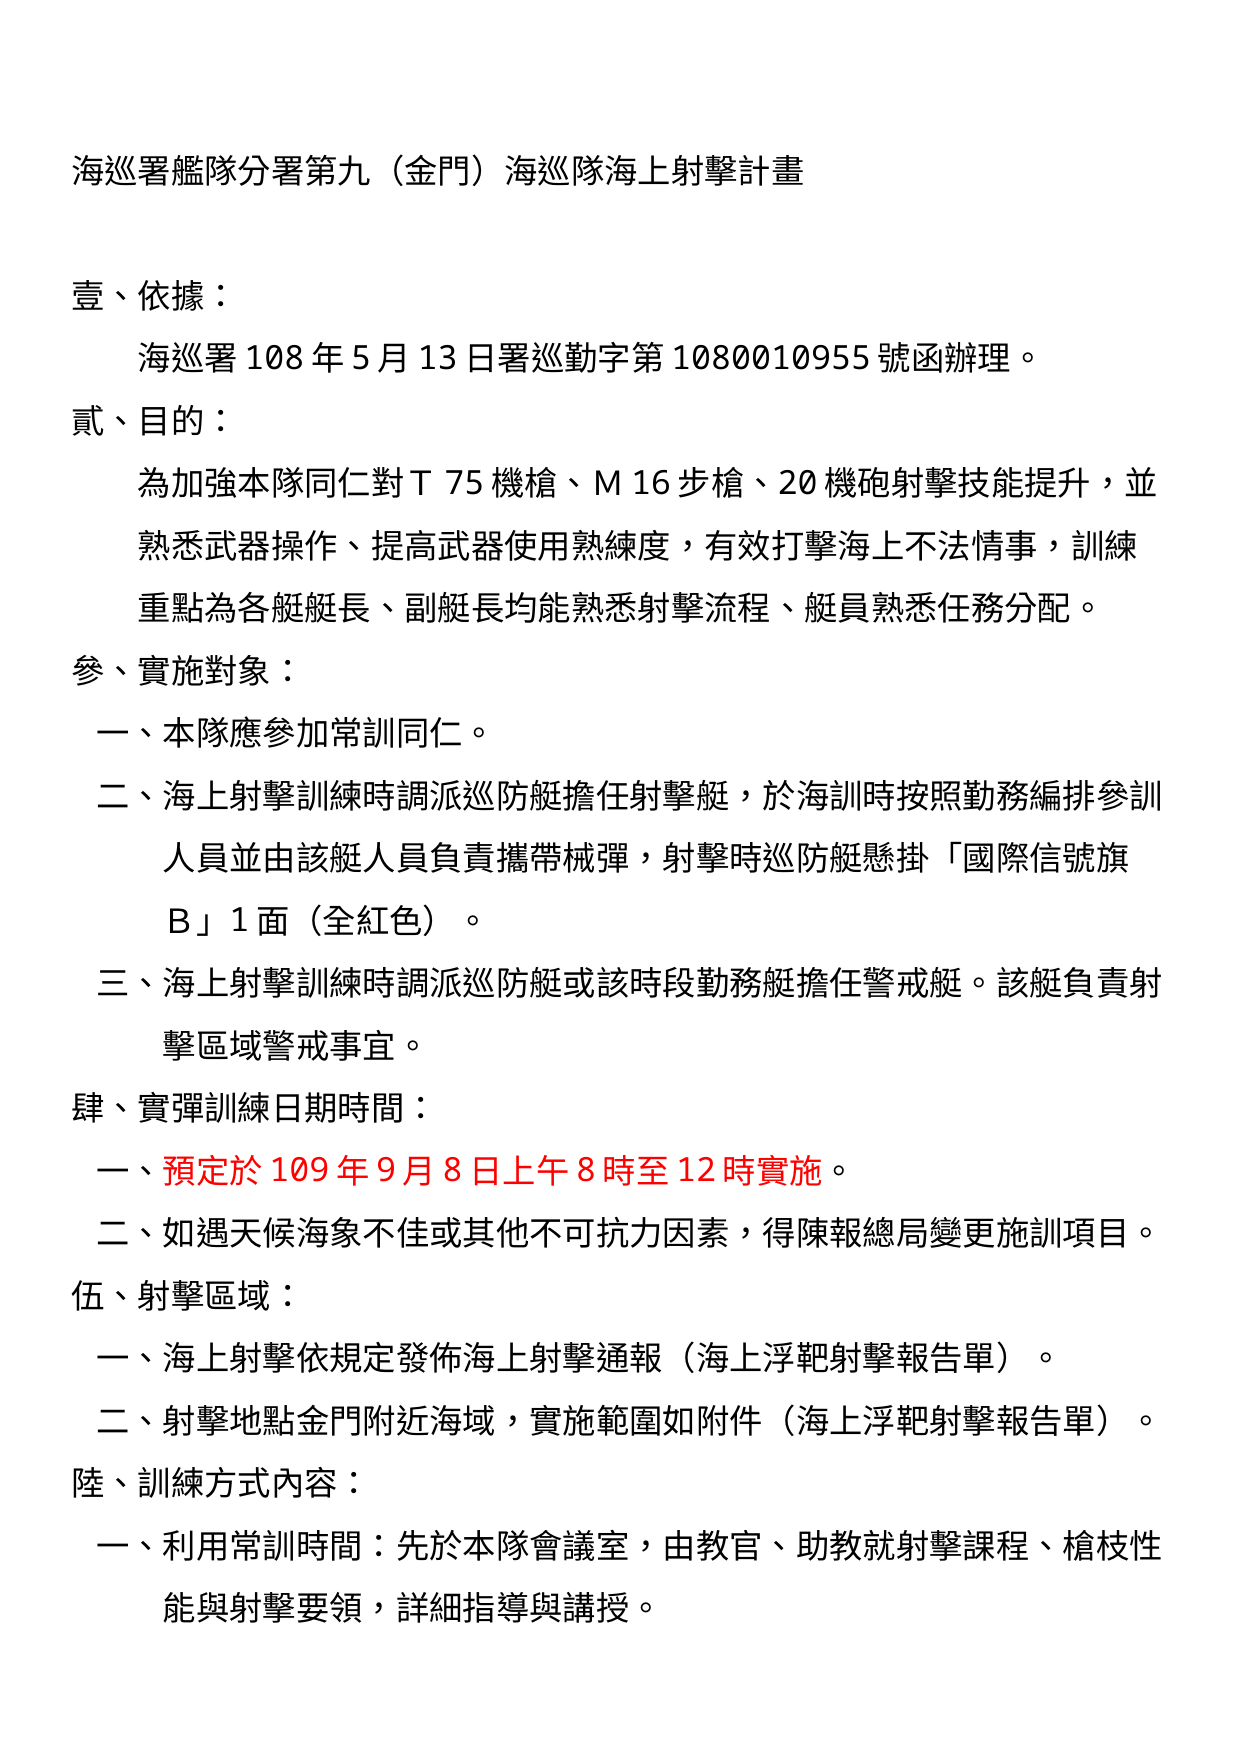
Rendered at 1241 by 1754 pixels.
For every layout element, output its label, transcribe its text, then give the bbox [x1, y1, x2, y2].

text 一、利用常訓時間：先於本隊會議室，由教官、助教就射擊課程、槍枝性能與射擊要領，詳細指導與講授。 [96, 1502, 1169, 1627]
text 一、海上射擊依規定發佈海上射擊通報（海上浮靶射擊報告單）。 [96, 1314, 1169, 1377]
text 伍、射擊區域： [71, 1252, 1169, 1314]
text 壹、依據： [71, 252, 1169, 314]
text 參、實施對象： [71, 627, 1169, 689]
text 海巡署108年5月13日署巡勤字第1080010955號函辦理。 [71, 314, 1169, 377]
text 陸、訓練方式內容： [71, 1439, 1169, 1502]
text 二、海上射擊訓練時調派巡防艇擔任射擊艇，於海訓時按照勤務編排參訓人員並由該艇人員負責攜帶械彈，射擊時巡防艇懸掛「國際信號旗Ｂ」1面（全紅色）。 [96, 752, 1169, 939]
text 一、預定於109年9月8日上午8時至12時實施。 [96, 1127, 1169, 1189]
text 肆、實彈訓練日期時間： [71, 1064, 1169, 1127]
text 二、射擊地點金門附近海域，實施範圍如附件（海上浮靶射擊報告單）。 [96, 1377, 1169, 1439]
text 貳、目的： [71, 377, 1169, 439]
text 二、如遇天候海象不佳或其他不可抗力因素，得陳報總局變更施訓項目。 [96, 1189, 1169, 1252]
text 為加強本隊同仁對Ｔ75機槍、Ｍ16步槍、20機砲射擊技能提升，並熟悉武器操作、提高武器使用熟練度，有效打擊海上不法情事，訓練重點為各艇艇長、副艇長均能熟悉射擊流程、艇員熟悉任務分配。 [71, 439, 1169, 627]
text 三、海上射擊訓練時調派巡防艇或該時段勤務艇擔任警戒艇。該艇負責射擊區域警戒事宜。 [96, 939, 1169, 1064]
text 一、本隊應參加常訓同仁。 [96, 689, 1169, 752]
text 海巡署艦隊分署第九（金門）海巡隊海上射擊計畫 [71, 127, 1169, 189]
